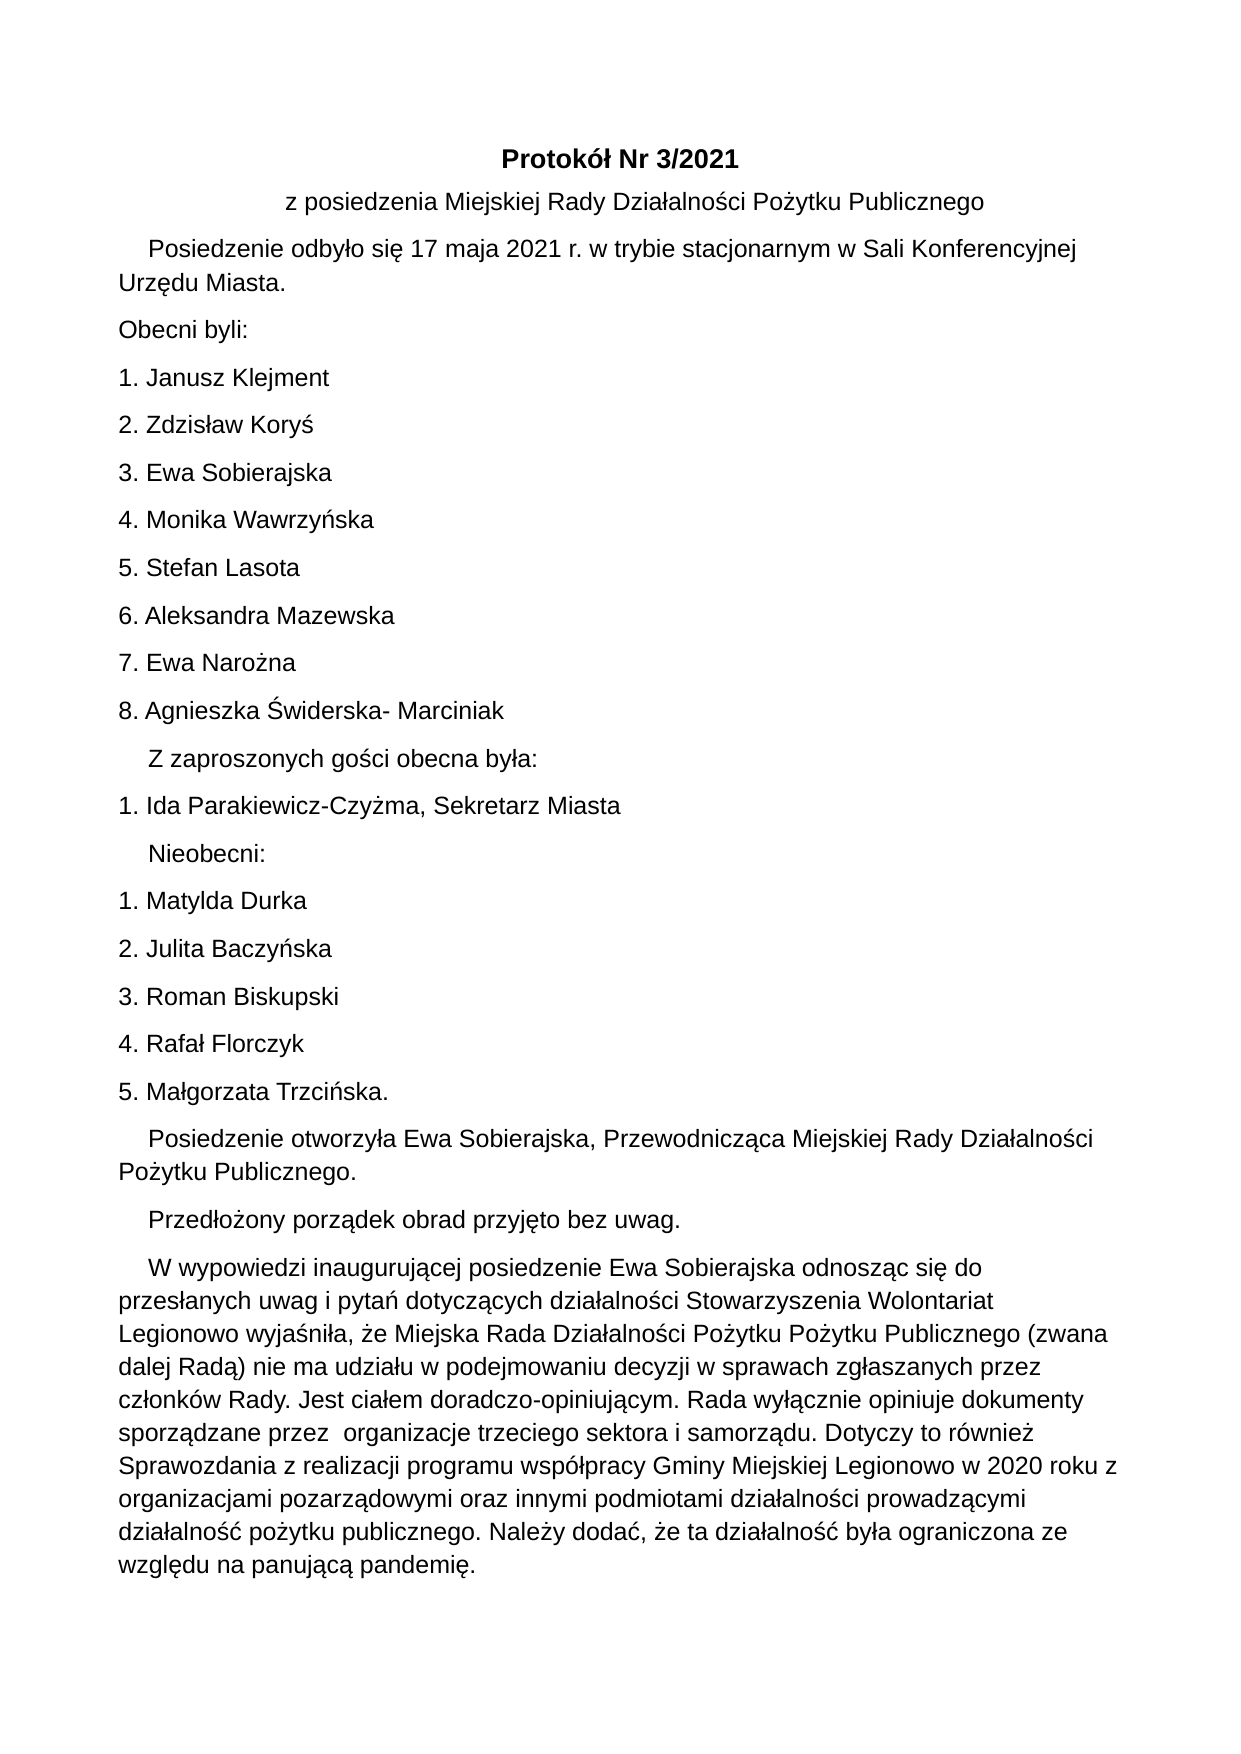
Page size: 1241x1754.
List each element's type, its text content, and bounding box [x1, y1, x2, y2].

text 7. Ewa Narożna [118, 648, 1122, 677]
text W wypowiedzi inaugurującej posiedzenie Ewa Sobierajska odnosząc się do przesłanych uwag i pytań dotyczących działalności Stowarzyszenia Wolontariat Legionowo wyjaśniła, że Miejska Rada Działalności Pożytku Pożytku Publicznego (zwana dalej Radą) nie ma udziału w podejmowaniu decyzji w sprawach zgłaszanych przez członków Rady. Jest ciałem doradczo-opiniującym. Rada wyłącznie opiniuje dokumenty sporządzane przez organizacje trzeciego sektora i samorządu. Dotyczy to również Sprawozdania z realizacji programu współpracy Gminy Miejskiej Legionowo w 2020 roku z organizacjami pozarządowymi oraz innymi podmiotami działalności prowadzącymi działalność pożytku publicznego. Należy dodać, że ta działalność była ograniczona ze względu na panującą pandemię. [118, 1253, 1122, 1578]
text 5. Małgorzata Trzcińska. [118, 1077, 1122, 1106]
text z posiedzenia Miejskiej Rady Działalności Pożytku Publicznego [118, 187, 1122, 216]
text 8. Agnieszka Świderska- Marciniak [118, 696, 1122, 725]
text 4. Monika Wawrzyńska [118, 506, 1122, 534]
text 3. Roman Biskupski [118, 982, 1122, 1010]
text Posiedzenie odbyło się 17 maja 2021 r. w trybie stacjonarnym w Sali Konferencyjnej Urzędu Miasta. [118, 234, 1122, 296]
text Przedłożony porządek obrad przyjęto bez uwag. [118, 1205, 1122, 1234]
text 2. Julita Baczyńska [118, 934, 1122, 963]
text Z zaproszonych gości obecna była: [118, 743, 1122, 772]
text 1. Janusz Klejment [118, 363, 1122, 391]
text 5. Stefan Lasota [118, 553, 1122, 582]
text 6. Aleksandra Mazewska [118, 601, 1122, 629]
text Posiedzenie otworzyła Ewa Sobierajska, Przewodnicząca Miejskiej Rady Działalności Pożytku Publicznego. [118, 1124, 1122, 1186]
text 1. Matylda Durka [118, 886, 1122, 915]
text 1. Ida Parakiewicz-Czyżma, Sekretarz Miasta [118, 791, 1122, 820]
text 2. Zdzisław Koryś [118, 410, 1122, 439]
text Obecni byli: [118, 315, 1122, 344]
title Protokół Nr 3/2021 [118, 143, 1122, 174]
text 3. Ewa Sobierajska [118, 458, 1122, 487]
text 4. Rafał Florczyk [118, 1029, 1122, 1058]
text Nieobecni: [118, 839, 1122, 867]
